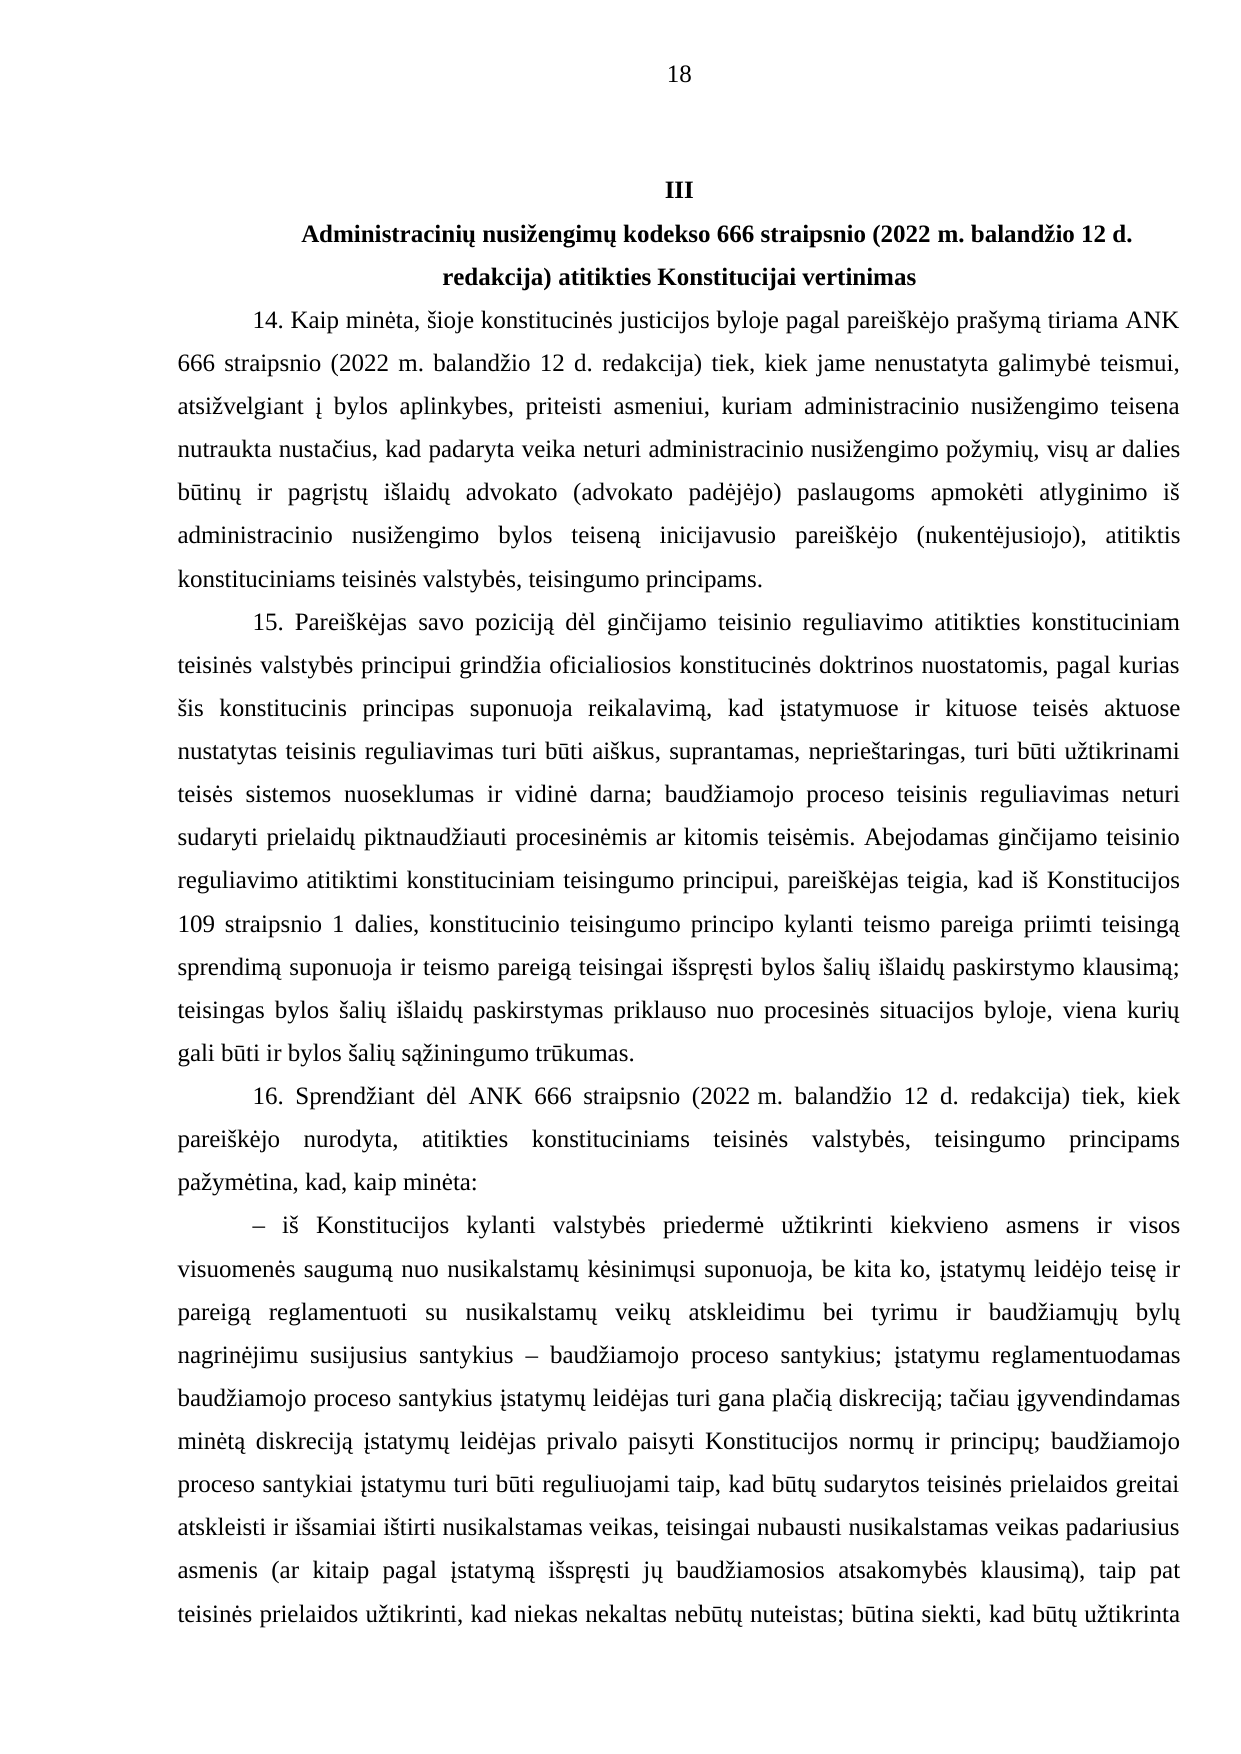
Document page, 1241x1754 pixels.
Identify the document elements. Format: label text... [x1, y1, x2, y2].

text – iš Konstitucijos kylanti valstybės priedermė užtikrinti kiekvieno asmens ir visos visuomenės saugumą nuo nusikalstamų kėsinimųsi suponuoja, be kita ko, įstatymų leidėjo teisę ir pareigą reglamentuoti su nusikalstamų veikų atskleidimu bei tyrimu ir baudžiamųjų bylų nagrinėjimu susijusius santykius – baudžiamojo proceso santykius; įstatymu reglamentuodamas baudžiamojo proceso santykius įstatymų leidėjas turi gana plačią diskreciją; tačiau įgyvendindamas minėtą diskreciją įstatymų leidėjas privalo paisyti Konstitucijos normų ir principų; baudžiamojo proceso santykiai įstatymu turi būti reguliuojami taip, kad būtų sudarytos teisinės prielaidos greitai atskleisti ir išsamiai ištirti nusikalstamas veikas, teisingai nubausti nusikalstamas veikas padariusius asmenis (ar kitaip pagal įstatymą išspręsti jų baudžiamosios atsakomybės klausimą), taip pat teisinės prielaidos užtikrinti, kad niekas nekaltas nebūtų nuteistas; būtina siekti, kad būtų užtikrinta [177, 1211, 1181, 1627]
text Administracinių nusižengimų kodekso 666 straipsnio (2022 m. balandžio 12 d. redakcija) atitikties Konstitucijai vertinimas [177, 219, 1181, 291]
text III [177, 176, 1181, 204]
text 16. Sprendžiant dėl ANK 666 straipsnio (2022 m. balandžio 12 d. redakcija) tiek, kiek pareiškėjo nurodyta, atitikties konstituciniams teisinės valstybės, teisingumo principams pažymėtina, kad, kaip minėta: [177, 1081, 1181, 1196]
text 14. Kaip minėta, šioje konstitucinės justicijos byloje pagal pareiškėjo prašymą tiriama ANK 666 straipsnio (2022 m. balandžio 12 d. redakcija) tiek, kiek jame nenustatyta galimybė teismui, atsižvelgiant į bylos aplinkybes, priteisti asmeniui, kuriam administracinio nusižengimo teisena nutraukta nustačius, kad padaryta veika neturi administracinio nusižengimo požymių, visų ar dalies būtinų ir pagrįstų išlaidų advokato (advokato padėjėjo) paslaugoms apmokėti atlyginimo iš administracinio nusižengimo bylos teiseną inicijavusio pareiškėjo (nukentėjusiojo), atitiktis konstituciniams teisinės valstybės, teisingumo principams. [177, 305, 1181, 592]
text 15. Pareiškėjas savo poziciją dėl ginčijamo teisinio reguliavimo atitikties konstituciniam teisinės valstybės principui grindžia oficialiosios konstitucinės doktrinos nuostatomis, pagal kurias šis konstitucinis principas suponuoja reikalavimą, kad įstatymuose ir kituose teisės aktuose nustatytas teisinis reguliavimas turi būti aiškus, suprantamas, neprieštaringas, turi būti užtikrinami teisės sistemos nuoseklumas ir vidinė darna; baudžiamojo proceso teisinis reguliavimas neturi sudaryti prielaidų piktnaudžiauti procesinėmis ar kitomis teisėmis. Abejodamas ginčijamo teisinio reguliavimo atitiktimi konstituciniam teisingumo principui, pareiškėjas teigia, kad iš Konstitucijos 109 straipsnio 1 dalies, konstitucinio teisingumo principo kylanti teismo pareiga priimti teisingą sprendimą suponuoja ir teismo pareigą teisingai išspręsti bylos šalių išlaidų paskirstymo klausimą; teisingas bylos šalių išlaidų paskirstymas priklauso nuo procesinės situacijos byloje, viena kurių gali būti ir bylos šalių sąžiningumo trūkumas. [177, 607, 1181, 1067]
